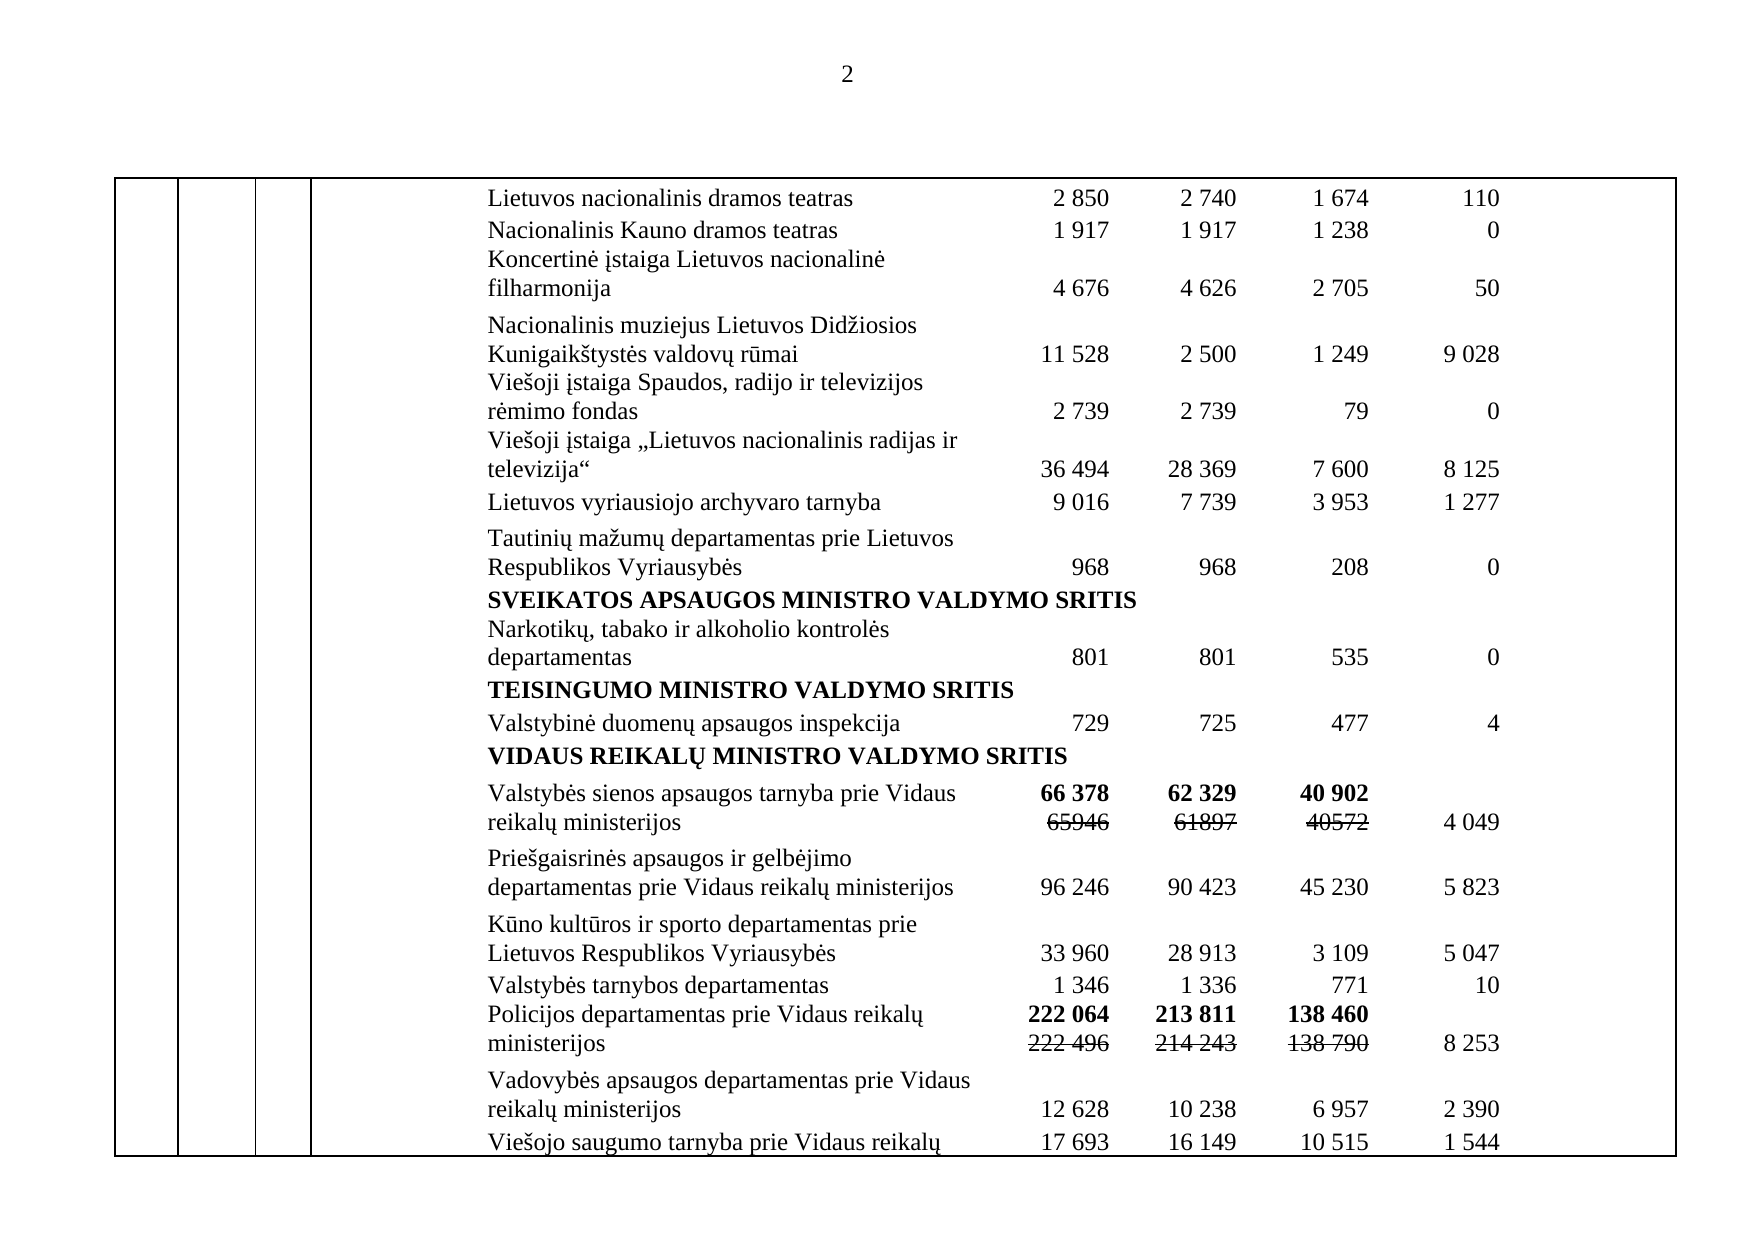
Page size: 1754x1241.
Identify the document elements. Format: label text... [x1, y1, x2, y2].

table_cell 0 [1372, 212, 1502, 244]
table_cell 4 676 [1002, 244, 1112, 302]
table_cell 12 628 [1002, 1057, 1112, 1122]
table_cell Viešoji įstaiga „Lietuvos nacionalinis radijas ir televizija“ [485, 425, 1002, 482]
table_cell 1 346 [1002, 967, 1112, 999]
table_cell 3 109 [1239, 901, 1372, 967]
table_cell 968 [1112, 515, 1239, 581]
table_cell 1 674 [1239, 179, 1372, 212]
table_cell 7 739 [1112, 483, 1239, 515]
table_cell Nacionalinis muziejus Lietuvos Didžiosios Kunigaikštystės valdovų rūmai [485, 302, 1002, 367]
table_cell 10 238 [1112, 1057, 1239, 1122]
table_cell [179, 179, 255, 1155]
table_cell 5 823 [1372, 835, 1502, 901]
table_cell 79 [1239, 368, 1372, 425]
table_cell 208 [1239, 515, 1372, 581]
table_cell 10 [1372, 967, 1502, 999]
table_cell Valstybės tarnybos departamentas [485, 967, 1002, 999]
table_cell 10 515 [1239, 1123, 1372, 1155]
table_cell 1 544 [1372, 1123, 1502, 1155]
table_cell 0 [1372, 515, 1502, 581]
table_cell Valstybės sienos apsaugos tarnyba prie Vidaus reikalų ministerijos [485, 770, 1002, 835]
table_cell 2 739 [1112, 368, 1239, 425]
table_cell 4 [1372, 704, 1502, 737]
table_cell 8 253 [1372, 999, 1502, 1057]
table_cell 45 230 [1239, 835, 1372, 901]
table_cell 8 125 [1372, 425, 1502, 482]
table_cell SVEIKATOS APSAUGOS MINISTRO VALDYMO SRITIS [485, 581, 1502, 614]
table_cell 16 149 [1112, 1123, 1239, 1155]
table_cell 1 917 [1112, 212, 1239, 244]
table_cell 28 913 [1112, 901, 1239, 967]
table_cell 28 369 [1112, 425, 1239, 482]
table_cell [312, 179, 1675, 1155]
table_cell TEISINGUMO MINISTRO VALDYMO SRITIS [485, 671, 1502, 704]
table_cell 1 917 [1002, 212, 1112, 244]
table_cell 0 [1372, 368, 1502, 425]
table_cell 771 [1239, 967, 1372, 999]
table_cell 4 626 [1112, 244, 1239, 302]
table_cell 2 390 [1372, 1057, 1502, 1122]
table_cell 535 [1239, 614, 1372, 671]
table_cell Valstybinė duomenų apsaugos inspekcija [485, 704, 1002, 737]
table_cell Nacionalinis Kauno dramos teatras [485, 212, 1002, 244]
table_cell 96 246 [1002, 835, 1112, 901]
table_cell 2 500 [1112, 302, 1239, 367]
table_cell 1 277 [1372, 483, 1502, 515]
table_cell 9 028 [1372, 302, 1502, 367]
table_cell Tautinių mažumų departamentas prie Lietuvos Respublikos Vyriausybės [485, 515, 1002, 581]
table_cell [256, 179, 310, 1155]
table_cell 2 850 [1002, 179, 1112, 212]
table_cell 62 329 61897 [1112, 770, 1239, 835]
table_cell 138 460 138 790 [1239, 999, 1372, 1057]
table_cell 213 811 214 243 [1112, 999, 1239, 1057]
table_cell Lietuvos nacionalinis dramos teatras [485, 179, 1002, 212]
table_cell 801 [1002, 614, 1112, 671]
table_cell Priešgaisrinės apsaugos ir gelbėjimo departamentas prie Vidaus reikalų ministerijos [485, 835, 1002, 901]
table_cell 36 494 [1002, 425, 1112, 482]
table_cell 11 528 [1002, 302, 1112, 367]
table_cell Koncertinė įstaiga Lietuvos nacionalinė filharmonija [485, 244, 1002, 302]
table_cell 725 [1112, 704, 1239, 737]
table_cell Viešojo saugumo tarnyba prie Vidaus reikalų [485, 1123, 1002, 1155]
table_cell Vadovybės apsaugos departamentas prie Vidaus reikalų ministerijos [485, 1057, 1002, 1122]
table_cell 801 [1112, 614, 1239, 671]
table_cell Narkotikų, tabako ir alkoholio kontrolės departamentas [485, 614, 1002, 671]
table_cell 5 047 [1372, 901, 1502, 967]
table_cell 40 902 40572 [1239, 770, 1372, 835]
table_cell 0 [1372, 614, 1502, 671]
table_cell 1 336 [1112, 967, 1239, 999]
table_cell 729 [1002, 704, 1112, 737]
table_cell 968 [1002, 515, 1112, 581]
table_cell 66 378 65946 [1002, 770, 1112, 835]
table_cell 3 953 [1239, 483, 1372, 515]
table_cell 1 249 [1239, 302, 1372, 367]
table_cell [116, 179, 177, 1155]
table_cell 110 [1372, 179, 1502, 212]
table_cell Viešoji įstaiga Spaudos, radijo ir televizijos rėmimo fondas [485, 368, 1002, 425]
table_cell 2 705 [1239, 244, 1372, 302]
table_cell Lietuvos vyriausiojo archyvaro tarnyba [485, 483, 1002, 515]
table_cell 50 [1372, 244, 1502, 302]
table_cell 90 423 [1112, 835, 1239, 901]
table_cell 1 238 [1239, 212, 1372, 244]
table_cell 33 960 [1002, 901, 1112, 967]
table_cell Kūno kultūros ir sporto departamentas prie Lietuvos Respublikos Vyriausybės [485, 901, 1002, 967]
table_cell 2 739 [1002, 368, 1112, 425]
table_cell 2 740 [1112, 179, 1239, 212]
table_cell 477 [1239, 704, 1372, 737]
table_cell 222 064 222 496 [1002, 999, 1112, 1057]
table_cell 7 600 [1239, 425, 1372, 482]
table_cell 9 016 [1002, 483, 1112, 515]
table_cell Policijos departamentas prie Vidaus reikalų ministerijos [485, 999, 1002, 1057]
table_cell 4 049 [1372, 770, 1502, 835]
table_cell 6 957 [1239, 1057, 1372, 1122]
table_cell 17 693 [1002, 1123, 1112, 1155]
table_cell VIDAUS REIKALŲ MINISTRO VALDYMO SRITIS [485, 737, 1502, 770]
